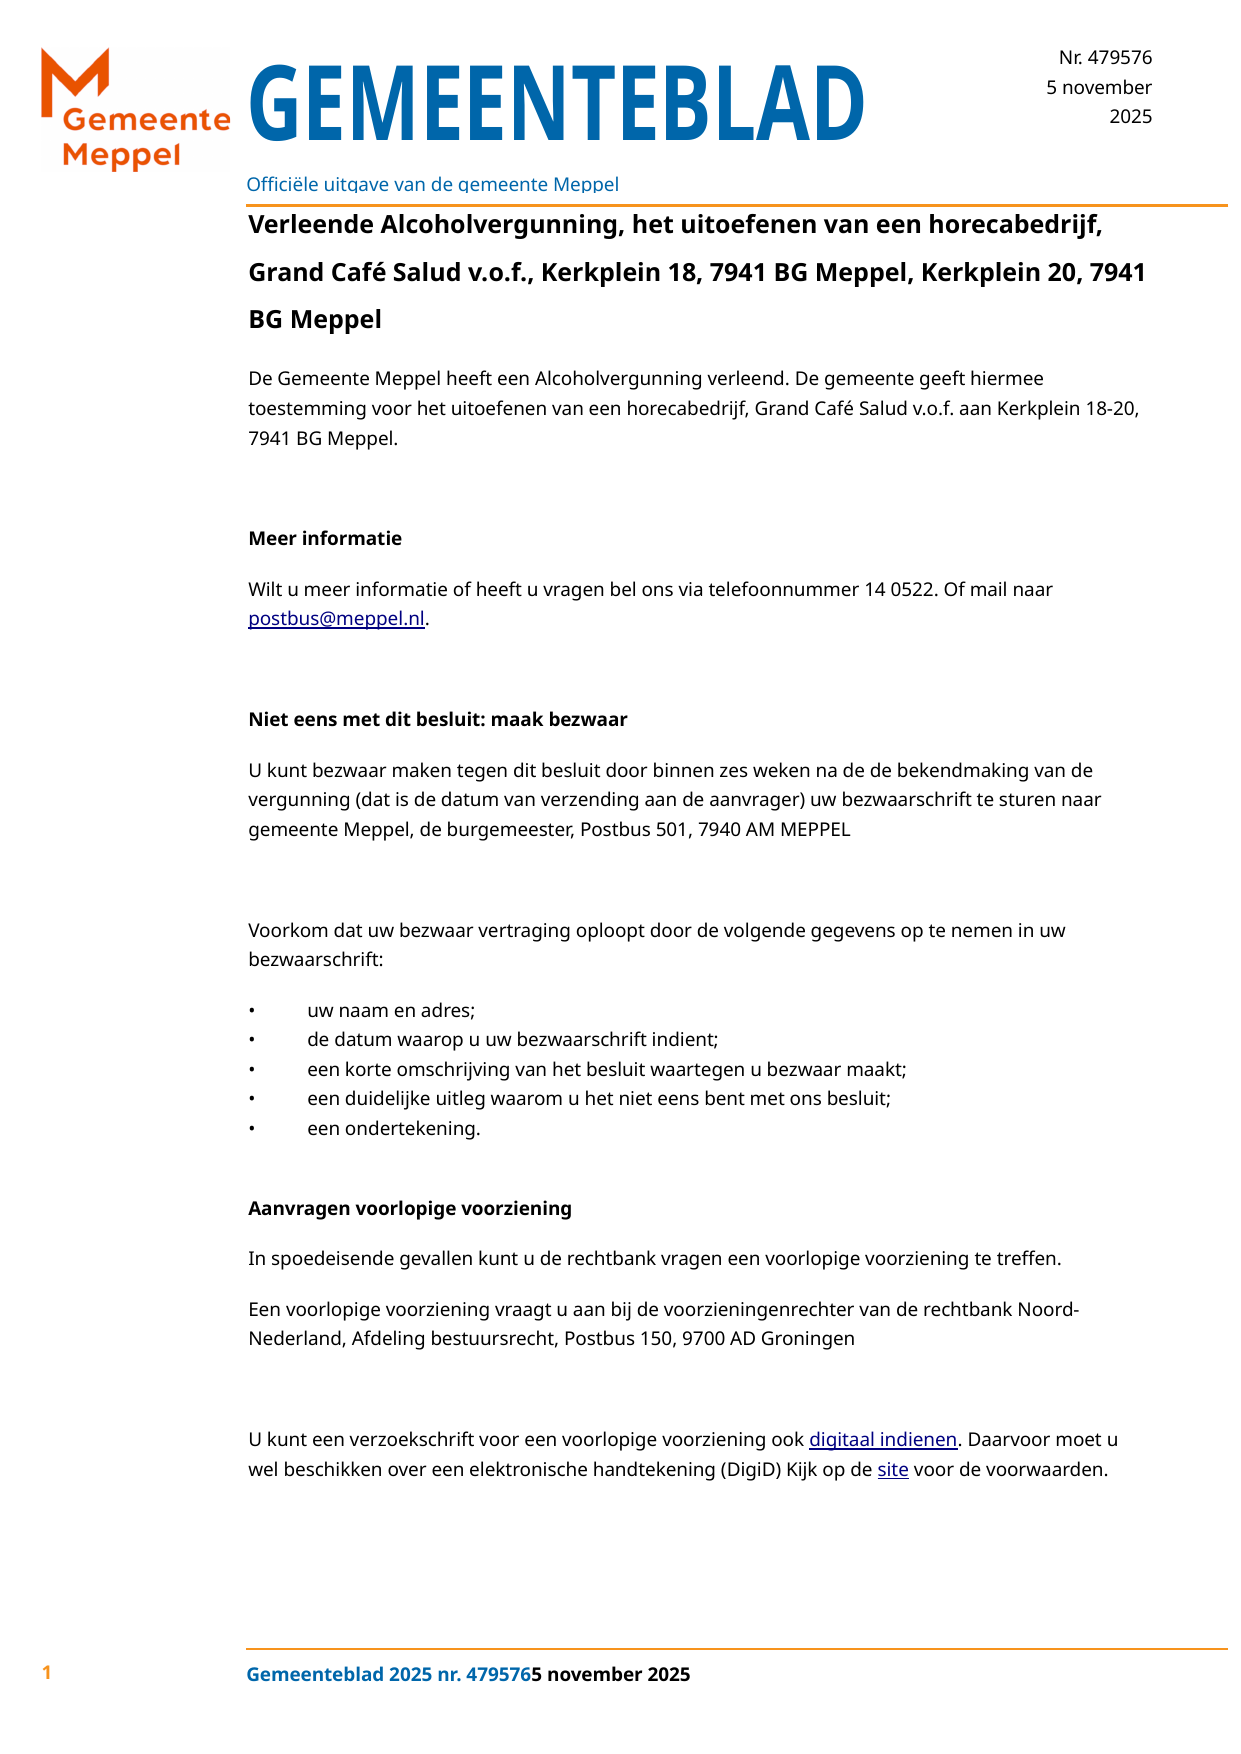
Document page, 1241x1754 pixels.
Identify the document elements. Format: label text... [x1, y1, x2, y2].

list de datum waarop u uw bezwaarschrift indient; [248, 1026, 1152, 1052]
text Meer informatie [248, 526, 1152, 551]
text Verleende Alcoholvergunning, het uitoefenen van een horecabedrijf, Grand Café Salud v.o.f., Kerkplein 18, 7941 BG Meppel, Kerkplein 20, 7941 BG Meppel [248, 207, 1152, 336]
text Een voorlopige voorziening vraagt u aan bij de voorzieningenrechter van de rechtbank Noord-Nederland, Afdeling bestuursrecht, Postbus 150, 9700 AD Groningen [248, 1296, 1152, 1351]
text U kunt bezwaar maken tegen dit besluit door binnen zes weken na de de bekendmaking van de vergunning (dat is de datum van verzending aan de aanvrager) uw bezwaarschrift te sturen naar gemeente Meppel, de burgemeester, Postbus 501, 7940 AM MEPPEL [248, 757, 1152, 842]
text U kunt een verzoekschrift voor een voorlopige voorziening ook digitaal indienen. Daarvoor moet u wel beschikken over een elektronische handtekening (DigiD) Kijk op de site voor de voorwaarden. [248, 1426, 1152, 1482]
list een ondertekening. [248, 1115, 1152, 1141]
text Niet eens met dit besluit: maak bezwaar [248, 706, 1152, 732]
text Voorkom dat uw bezwaar vertraging oploopt door de volgende gegevens op te nemen in uw bezwaarschrift: [248, 917, 1152, 972]
text Wilt u meer informatie of heeft u vragen bel ons via telefoonnummer 14 0522. Of mail naar postbus@meppel.nl. [248, 576, 1152, 631]
list uw naam en adres; [248, 997, 1152, 1022]
text De Gemeente Meppel heeft een Alcoholvergunning verleend. De gemeente geeft hiermee toestemming voor het uitoefenen van een horecabedrijf, Grand Café Salud v.o.f. aan Kerkplein 18-20, 7941 BG Meppel. [248, 366, 1152, 450]
picture [41, 47, 231, 172]
list een korte omschrijving van het besluit waartegen u bezwaar maakt; [248, 1056, 1152, 1082]
text In spoedeisende gevallen kunt u de rechtbank vragen een voorlopige voorziening te treffen. [248, 1246, 1152, 1271]
text Aanvragen voorlopige voorziening [248, 1195, 1152, 1221]
list een duidelijke uitleg waarom u het niet eens bent met ons besluit; [248, 1086, 1152, 1111]
